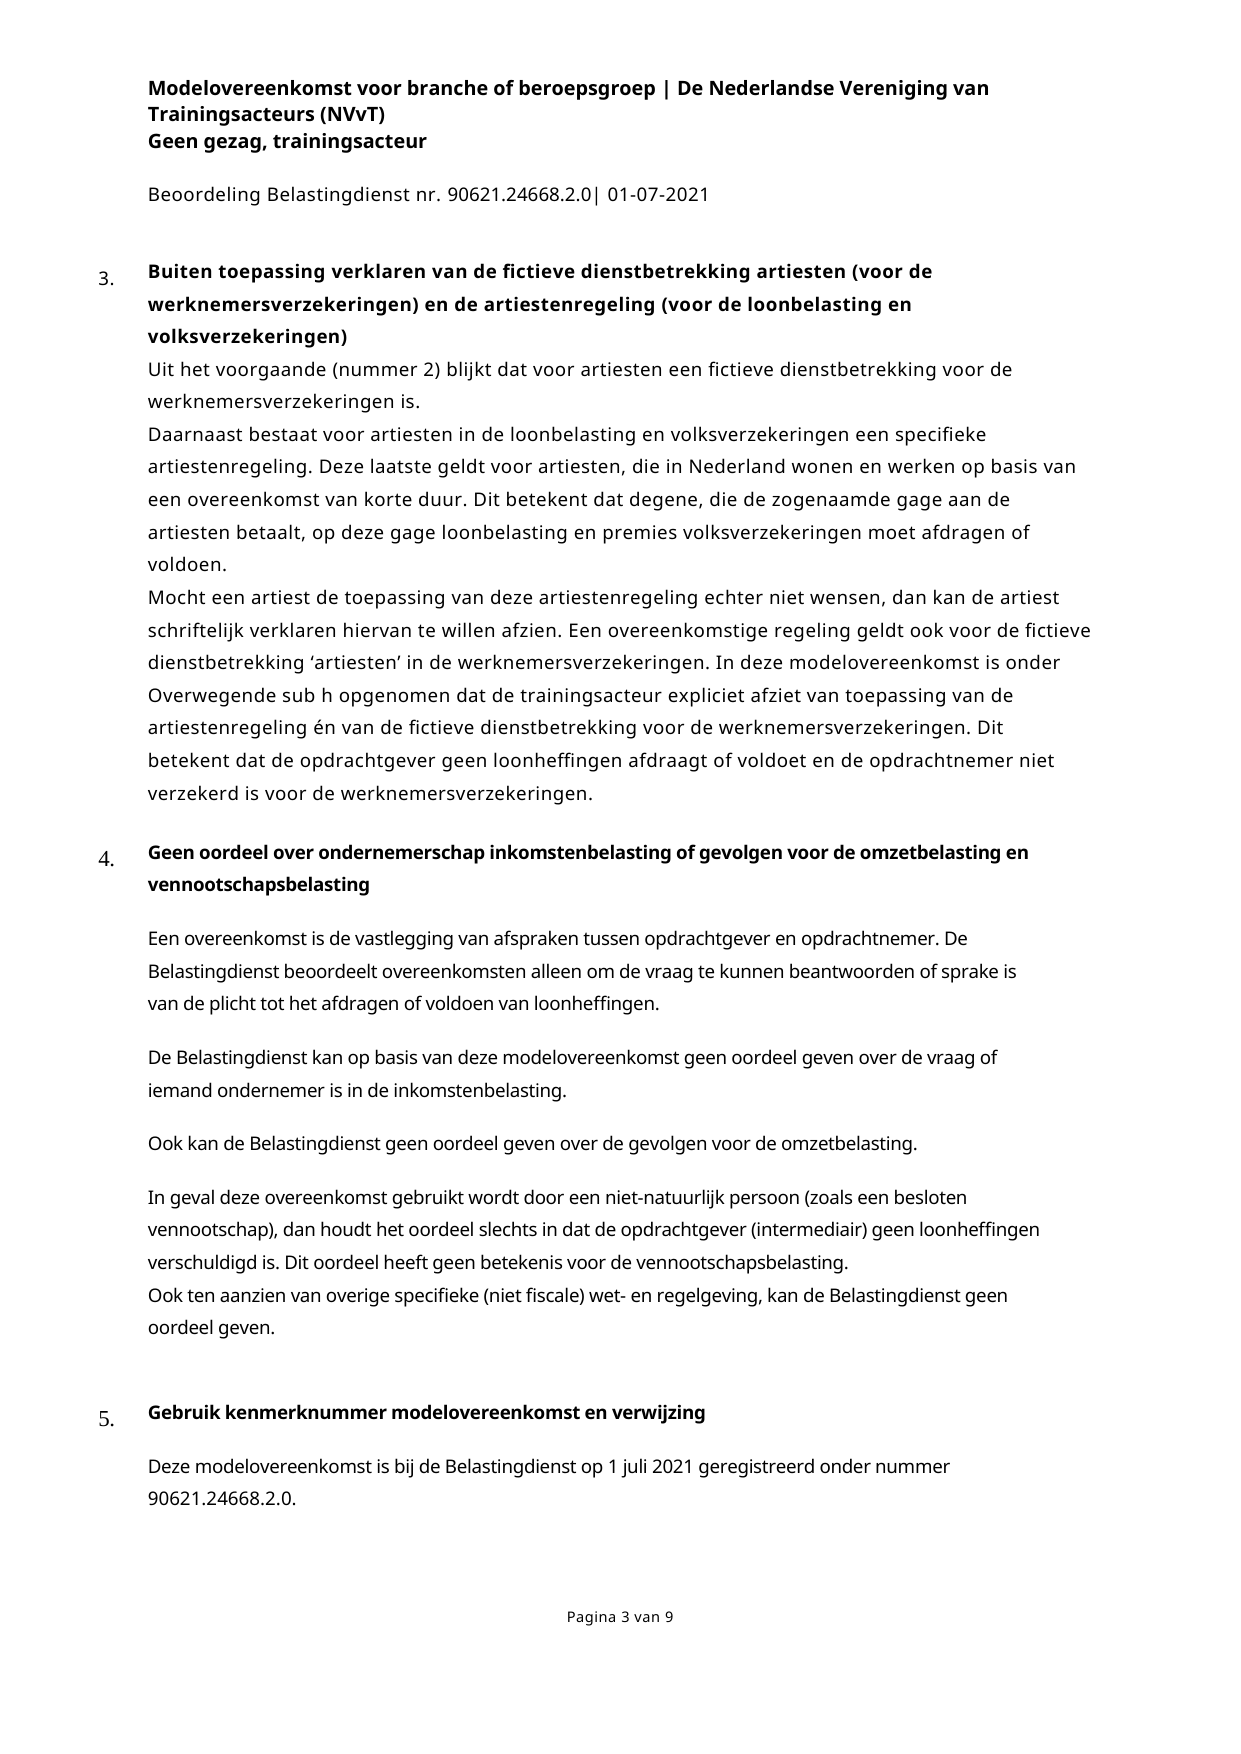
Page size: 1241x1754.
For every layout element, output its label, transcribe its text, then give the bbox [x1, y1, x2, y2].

text Een overeenkomst is de vastlegging van afspraken tussen opdrachtgever en opdrachtnemer. De Belastingdienst beoordeelt overeenkomsten alleen om de vraag te kunnen beantwoorden of sprake is van de plicht tot het afdragen of voldoen van loonheffingen. [148, 925, 1050, 1023]
list Buiten toepassing verklaren van de fictieve dienstbetrekking artiesten (voor de werknemersverzekeringen) en de artiestenregeling (voor de loonbelasting en volksverzekeringen) [98, 258, 1093, 356]
text Mocht een artiest de toepassing van deze artiestenregeling echter niet wensen, dan kan de artiest schriftelijk verklaren hiervan te willen afzien. Een overeenkomstige regeling geldt ook voor de fictieve dienstbetrekking ‘artiesten’ in de werknemersverzekeringen. In deze modelovereenkomst is onder Overwegende sub h opgenomen dat de trainingsacteur expliciet afziet van toepassing van de artiestenregeling én van de fictieve dienstbetrekking voor de werknemersverzekeringen. Dit betekent dat de opdrachtgever geen loonheffingen afdraagt of voldoet en de opdrachtnemer niet verzekerd is voor de werknemersverzekeringen. [148, 584, 1093, 812]
list Gebruik kenmerknummer modelovereenkomst en verwijzing [98, 1399, 1093, 1432]
text Ook kan de Belastingdienst geen oordeel geven over de gevolgen voor de omzetbelasting. [148, 1131, 1050, 1163]
text Daarnaast bestaat voor artiesten in de loonbelasting en volksverzekeringen een specifieke artiestenregeling. Deze laatste geldt voor artiesten, die in Nederland wonen en werken op basis van een overeenkomst van korte duur. Dit betekent dat degene, die de zogenaamde gage aan de artiesten betaalt, op deze gage loonbelasting en premies volksverzekeringen moet afdragen of voldoen. [148, 421, 1093, 584]
text Uit het voorgaande (nummer 2) blijkt dat voor artiesten een fictieve dienstbetrekking voor de werknemersverzekeringen is. [148, 356, 1093, 421]
text Deze modelovereenkomst is bij de Belastingdienst op 1 juli 2021 geregistreerd onder nummer 90621.24668.2.0. [148, 1453, 1012, 1518]
text De Belastingdienst kan op basis van deze modelovereenkomst geen oordeel geven over de vraag of iemand ondernemer is in de inkomstenbelasting. [148, 1044, 1050, 1109]
list Geen oordeel over ondernemerschap inkomstenbelasting of gevolgen voor de omzetbelasting en vennootschapsbelasting [98, 839, 1093, 904]
text In geval deze overeenkomst gebruikt wordt door een niet-natuurlijk persoon (zoals een besloten vennootschap), dan houdt het oordeel slechts in dat de opdrachtgever (intermediair) geen loonheffingen verschuldigd is. Dit oordeel heeft geen betekenis voor de vennootschapsbelasting. [148, 1184, 1073, 1282]
text Ook ten aanzien van overige specifieke (niet fiscale) wet- en regelgeving, kan de Belastingdienst geen oordeel geven. [148, 1282, 1073, 1347]
